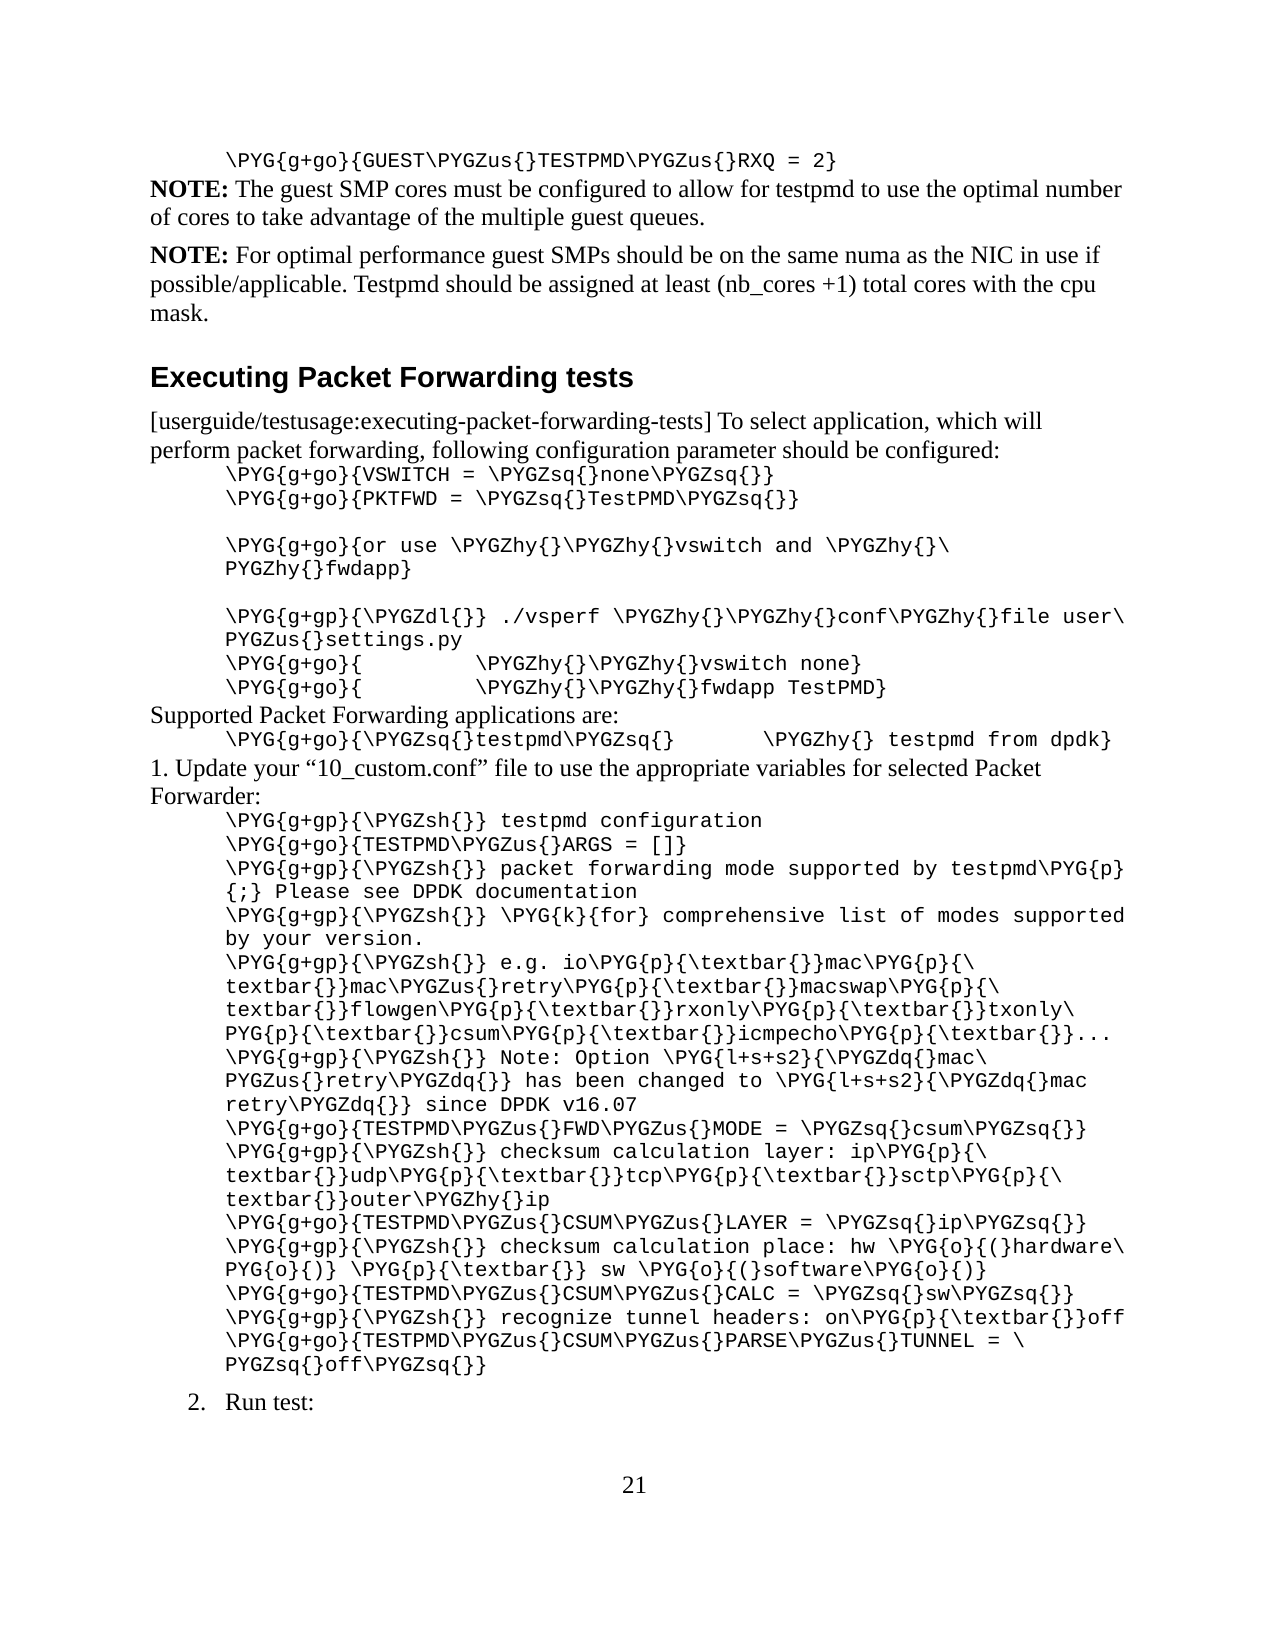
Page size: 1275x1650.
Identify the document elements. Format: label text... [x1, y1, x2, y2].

text \PYG{g+gp}{\PYGZsh{}} Note: Option \PYG{l+s+s2}{\PYGZdq{}mac\PYGZus{}retry\PYGZdq{}} has been changed to \PYG{l+s+s2}{\PYGZdq{}mac retry\PYGZdq{}} since DPDK v16.07 [225, 1047, 1125, 1118]
text \PYG{g+gp}{\PYGZsh{}} e.g. io\PYG{p}{\textbar{}}mac\PYG{p}{\textbar{}}mac\PYGZus{}retry\PYG{p}{\textbar{}}macswap\PYG{p}{\textbar{}}flowgen\PYG{p}{\textbar{}}rxonly\PYG{p}{\textbar{}}txonly\PYG{p}{\textbar{}}csum\PYG{p}{\textbar{}}icmpecho\PYG{p}{\textbar{}}... [225, 952, 1125, 1047]
text \PYG{g+go}{TESTPMD\PYGZus{}CSUM\PYGZus{}LAYER = \PYGZsq{}ip\PYGZsq{}} [225, 1212, 1125, 1236]
text 1. Update your “10_custom.conf” file to use the appropriate variables for selected Packet Forwarder: [150, 753, 1125, 810]
text \PYG{g+gp}{\PYGZsh{}} checksum calculation layer: ip\PYG{p}{\textbar{}}udp\PYG{p}{\textbar{}}tcp\PYG{p}{\textbar{}}sctp\PYG{p}{\textbar{}}outer\PYGZhy{}ip [225, 1141, 1125, 1212]
text \PYG{g+go}{ \PYGZhy{}\PYGZhy{}fwdapp TestPMD} [225, 677, 1125, 700]
text NOTE: The guest SMP cores must be configured to allow for testpmd to use the optimal number of cores to take advantage of the multiple guest queues. [150, 174, 1125, 231]
text \PYG{g+gp}{\PYGZdl{}} ./vsperf \PYGZhy{}\PYGZhy{}conf\PYGZhy{}file user\PYGZus{}settings.py [225, 606, 1125, 653]
text \PYG{g+gp}{\PYGZsh{}} checksum calculation place: hw \PYG{o}{(}hardware\PYG{o}{)} \PYG{p}{\textbar{}} sw \PYG{o}{(}software\PYG{o}{)} [225, 1236, 1125, 1283]
subtitle Executing Packet Forwarding tests [150, 360, 1125, 394]
text NOTE: For optimal performance guest SMPs should be on the same numa as the NIC in use if possible/applicable. Testpmd should be assigned at least (nb_cores +1) total cores with the cpu mask. [150, 240, 1125, 326]
list Run test: [187, 1387, 1125, 1415]
text \PYG{g+go}{VSWITCH = \PYGZsq{}none\PYGZsq{}} [225, 464, 1125, 487]
text Supported Packet Forwarding applications are: [150, 700, 1125, 729]
text \PYG{g+go}{GUEST\PYGZus{}TESTPMD\PYGZus{}RXQ = 2} [225, 150, 1125, 174]
text \PYG{g+go}{TESTPMD\PYGZus{}ARGS = []} [225, 834, 1125, 857]
text \PYG{g+go}{\PYGZsq{}testpmd\PYGZsq{} \PYGZhy{} testpmd from dpdk} [225, 729, 1125, 753]
text \PYG{g+go}{or use \PYGZhy{}\PYGZhy{}vswitch and \PYGZhy{}\PYGZhy{}fwdapp} [225, 535, 1125, 582]
text \PYG{g+go}{ \PYGZhy{}\PYGZhy{}vswitch none} [225, 653, 1125, 677]
text \PYG{g+gp}{\PYGZsh{}} packet forwarding mode supported by testpmd\PYG{p}{;} Please see DPDK documentation [225, 857, 1125, 905]
text \PYG{g+go}{TESTPMD\PYGZus{}FWD\PYGZus{}MODE = \PYGZsq{}csum\PYGZsq{}} [225, 1118, 1125, 1141]
text \PYG{g+go}{PKTFWD = \PYGZsq{}TestPMD\PYGZsq{}} [225, 487, 1125, 511]
text \PYG{g+gp}{\PYGZsh{}} testpmd configuration [225, 810, 1125, 834]
text \PYG{g+gp}{\PYGZsh{}} \PYG{k}{for} comprehensive list of modes supported by your version. [225, 905, 1125, 952]
text \PYG{g+go}{TESTPMD\PYGZus{}CSUM\PYGZus{}CALC = \PYGZsq{}sw\PYGZsq{}} [225, 1283, 1125, 1307]
text \PYG{g+go}{TESTPMD\PYGZus{}CSUM\PYGZus{}PARSE\PYGZus{}TUNNEL = \PYGZsq{}off\PYGZsq{}} [225, 1330, 1125, 1378]
text \PYG{g+gp}{\PYGZsh{}} recognize tunnel headers: on\PYG{p}{\textbar{}}off [225, 1307, 1125, 1330]
text [userguide/testusage:executing-packet-forwarding-tests] To select application, which will perform packet forwarding, following configuration parameter should be configured: [150, 406, 1125, 464]
